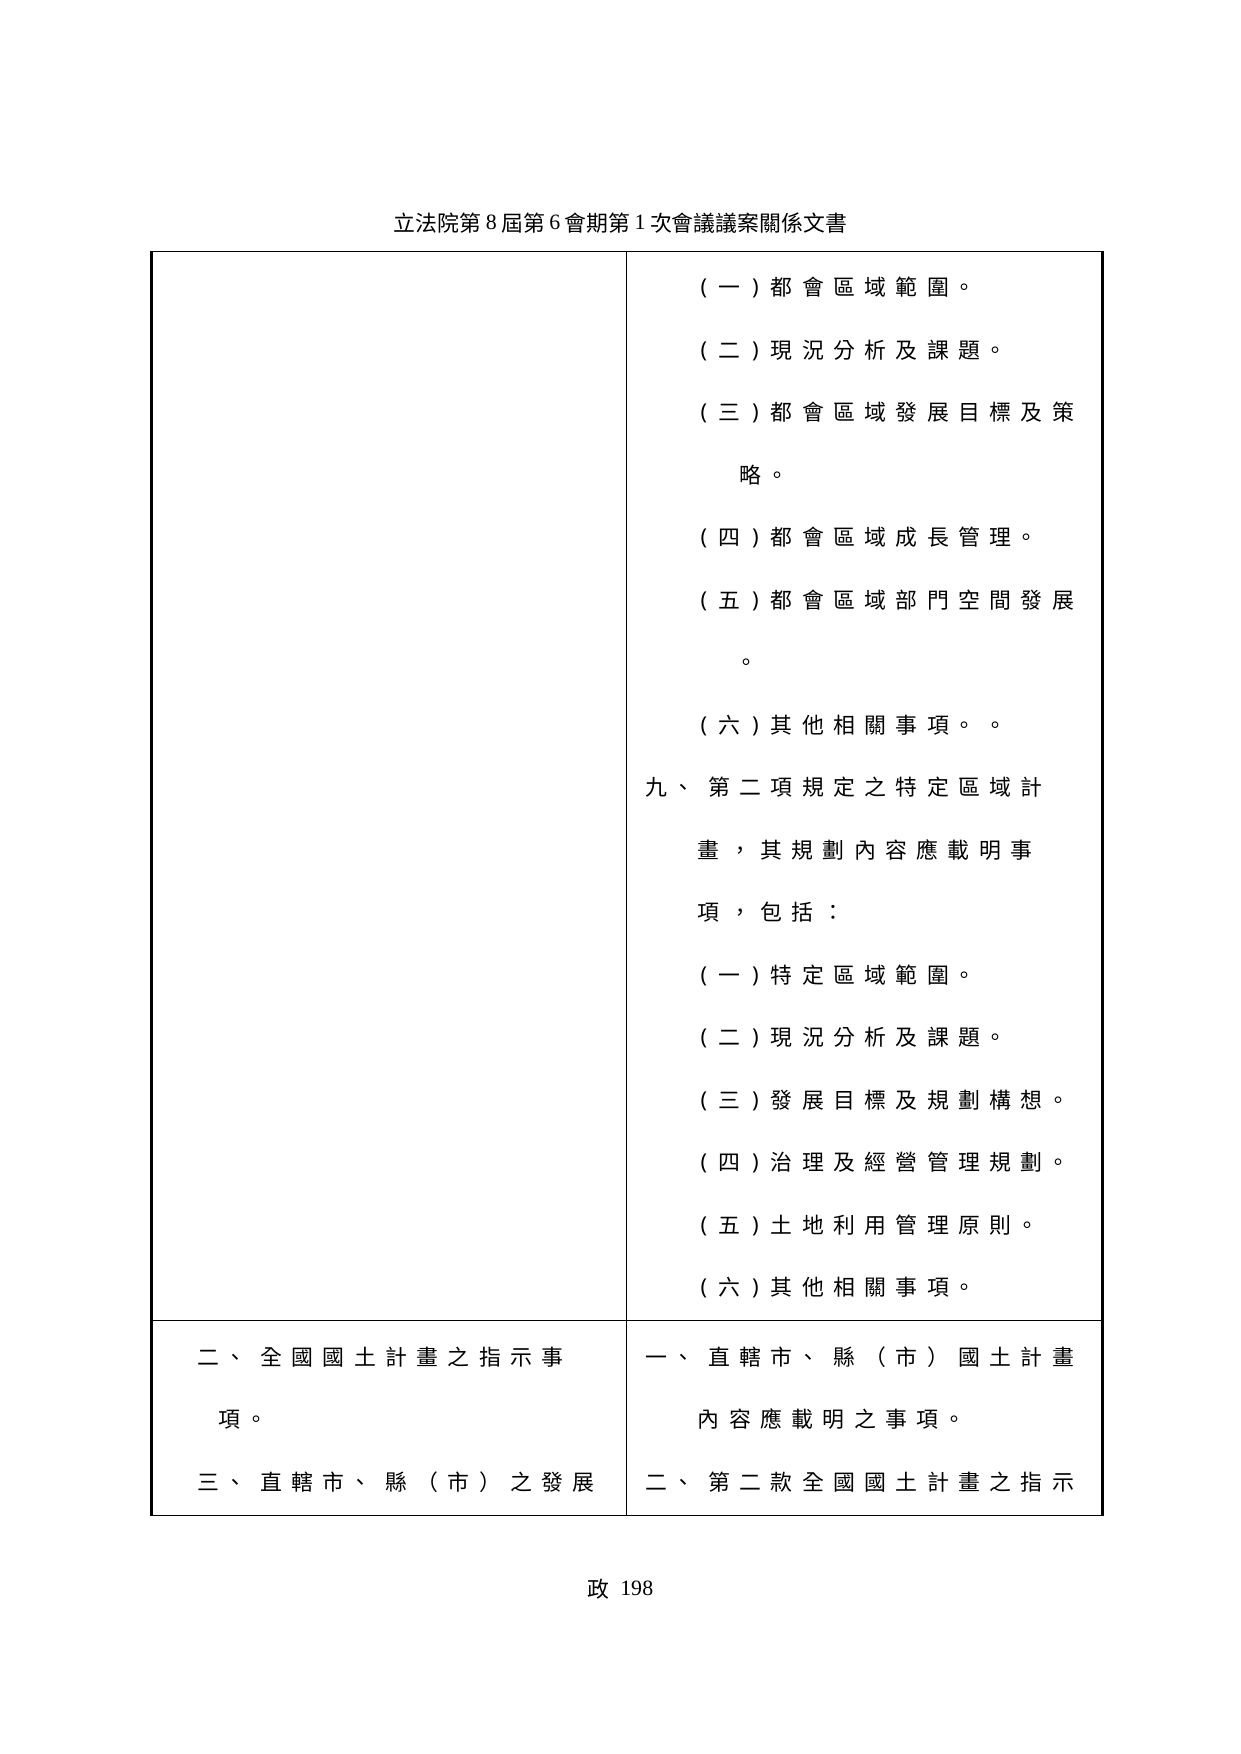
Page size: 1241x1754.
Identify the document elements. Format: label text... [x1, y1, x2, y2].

table_cell [153, 252, 626, 1320]
table_cell (一)都會區域範圍。 (二)現況分析及課題。 (三)都會區域發展目標及策略。 (四)都會區域成長管理。 (五)都會區域部門空間發展。 (六)其他相關事項。。 九、第二項規定之特定區域計畫，其規劃內容應載明事項，包括： (一)特定區域範圍。 (二)現況分析及課題。 (三)發展目標及規劃構想。 (四)治理及經營管理規劃。 (五)土地利用管理原則。 (六)其他相關事項。 [627, 252, 1101, 1320]
table_cell 第九條 直轄市、縣（市）國土計畫之內容，應載明下列事項： 一、計畫範圍及計畫年期。 二、全國國土計畫之指示事項。 三、直轄市、縣（市）之發展目標。 四、基本調查及發展預測。 五、直轄市、縣（市）空間發展及成長管理計畫。 六、國土功能分區及其分類之劃設、調整、土地使用管制原則。 七、部門空間發展計畫。 八、氣候變遷調適計畫。 九、應辦事項及實施機關。 十、其他相關事項。 [153, 1321, 626, 1514]
table_cell 一、直轄市、縣（市）國土計畫內容應載明之事項。 二、第二款全國國土計畫之指示 [627, 1321, 1101, 1514]
